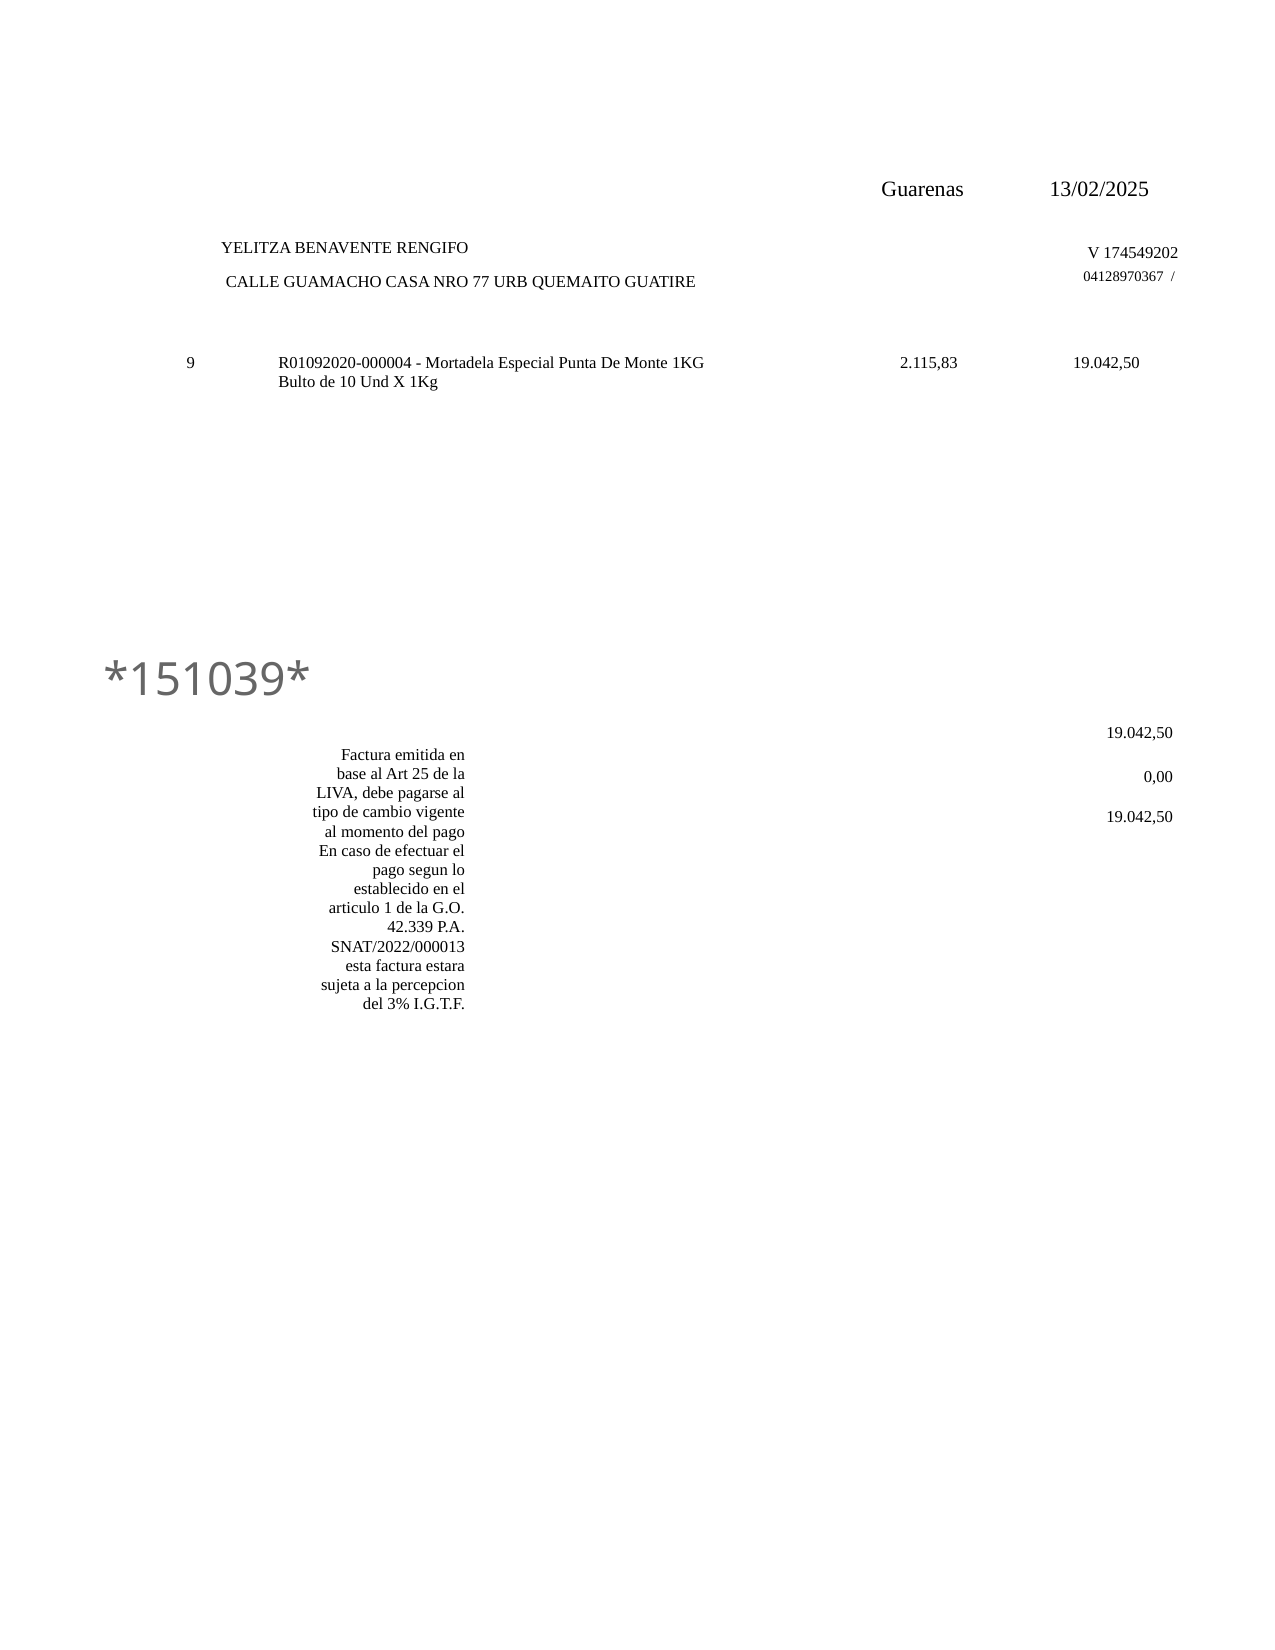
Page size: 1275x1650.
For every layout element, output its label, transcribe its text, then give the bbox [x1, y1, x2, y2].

table_cell 04128970367 / [886, 267, 1178, 295]
text Factura emitida en base al Art 25 de la LIVA, debe pagarse al tipo de cambio vigente al momento del pago En caso de efectuar el pago segun lo establecido en el articulo 1 de la G.O. 42.339 P.A. SNAT/2022/000013 esta factura estara sujeta a la percepcion del 3% I.G.T.F. [310, 745, 465, 1013]
table_header V 174549202 [886, 238, 1178, 267]
table_cell CALLE GUAMACHO CASA NRO 77 URB QUEMAITO GUATIRE [105, 267, 886, 295]
table_header 19.042,50 [1029, 353, 1183, 391]
table_header 13/02/2025 [1008, 176, 1191, 202]
text *151039* [103, 646, 1137, 708]
text 19.042,50 [1018, 723, 1172, 742]
text 0,00 [1020, 767, 1172, 786]
text 19.042,50 [1021, 807, 1172, 826]
table_header R01092020-000004 - Mortadela Especial Punta De Monte 1KG Bulto de 10 Und X 1Kg [278, 353, 828, 391]
table_header 2.115,83 [828, 353, 1029, 391]
table_header Guarenas [881, 176, 1008, 202]
table_header YELITZA BENAVENTE RENGIFO [105, 238, 886, 267]
table_header 9 [103, 353, 278, 391]
